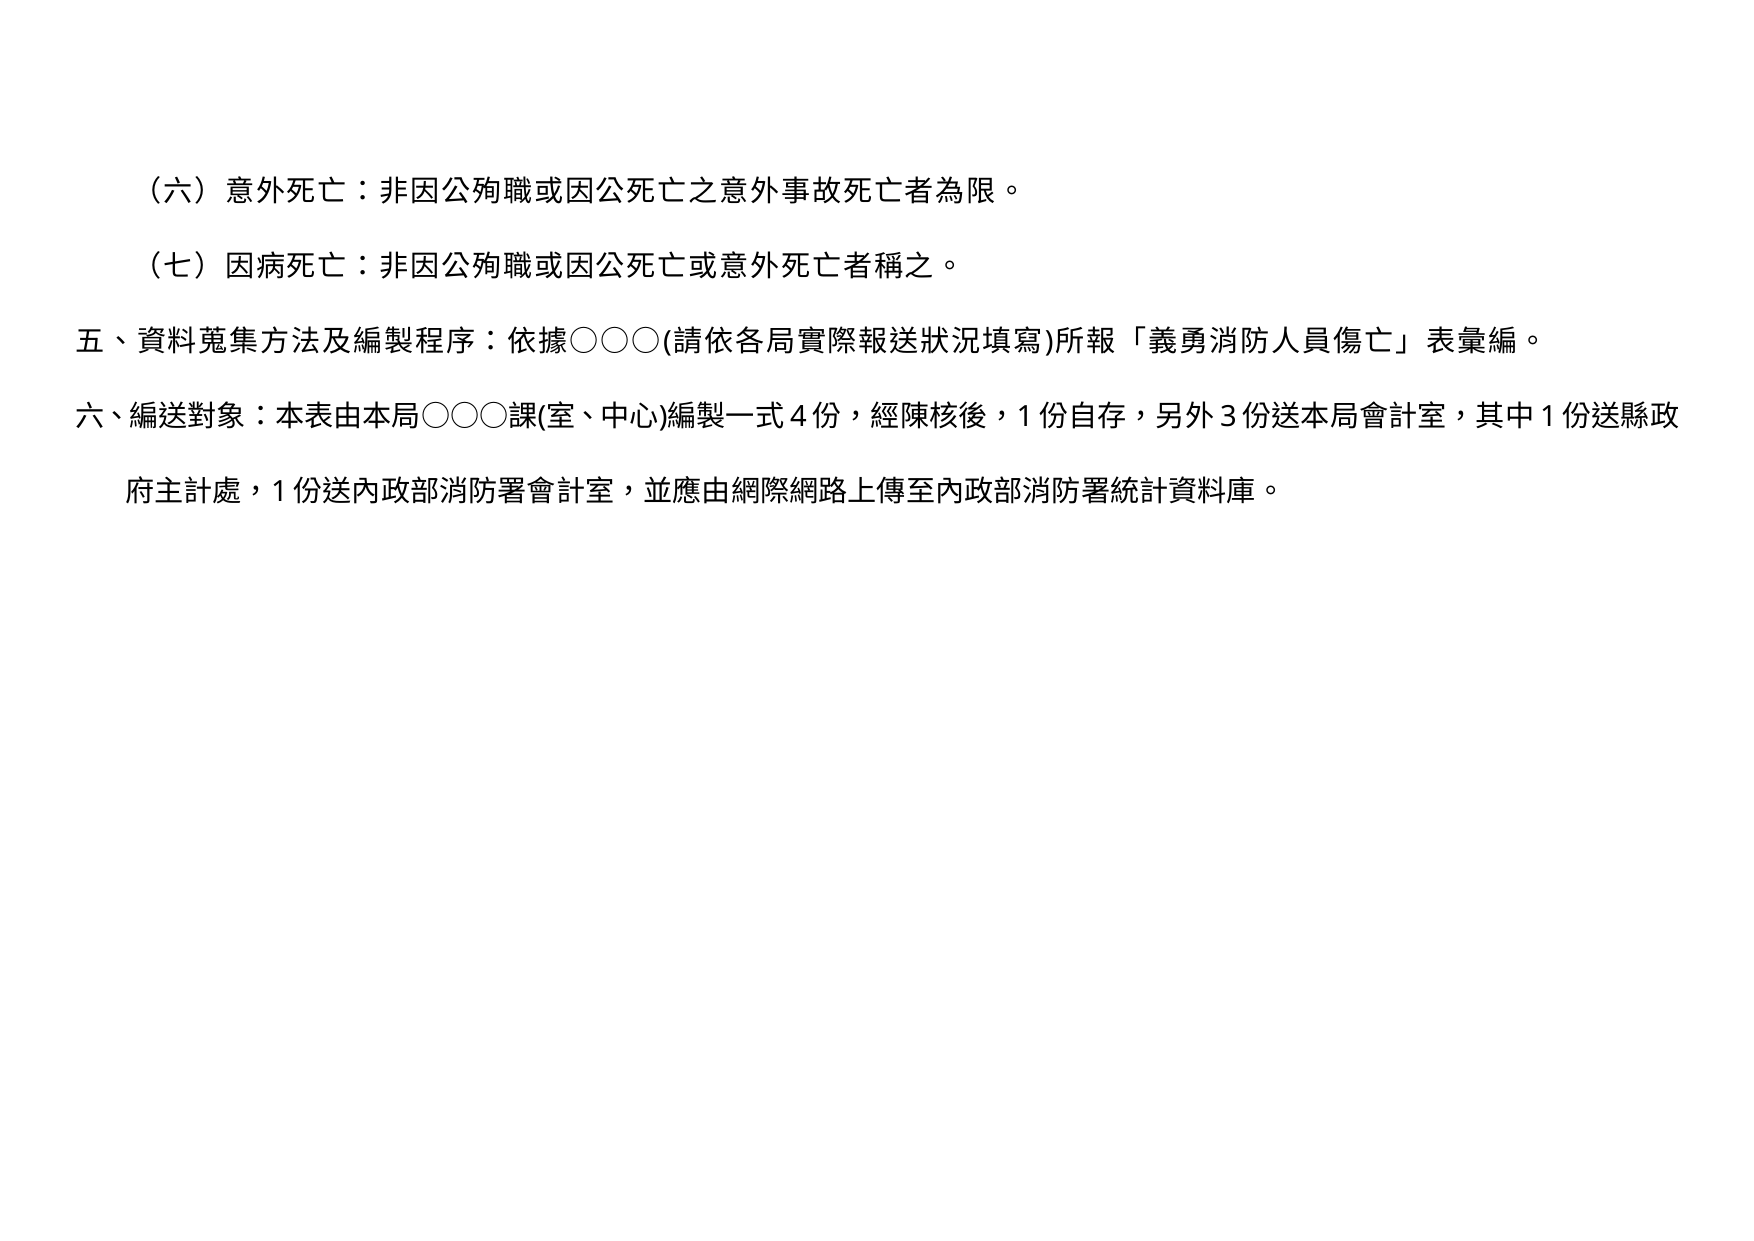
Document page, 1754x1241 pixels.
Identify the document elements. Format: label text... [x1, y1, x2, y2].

text （七）因病死亡：非因公殉職或因公死亡或意外死亡者稱之。 [75, 226, 1679, 301]
text 六、編送對象：本表由本局○○○課(室、中心)編製一式4份，經陳核後，1份自存，另外3份送本局會計室，其中1份送縣政府主計處，1份送內政部消防署會計室，並應由網際網路上傳至內政部消防署統計資料庫。 [75, 376, 1679, 526]
text （六）意外死亡：非因公殉職或因公死亡之意外事故死亡者為限。 [75, 151, 1679, 226]
text 五、資料蒐集方法及編製程序：依據○○○(請依各局實際報送狀況填寫)所報「義勇消防人員傷亡」表彙編。 [75, 301, 1679, 376]
